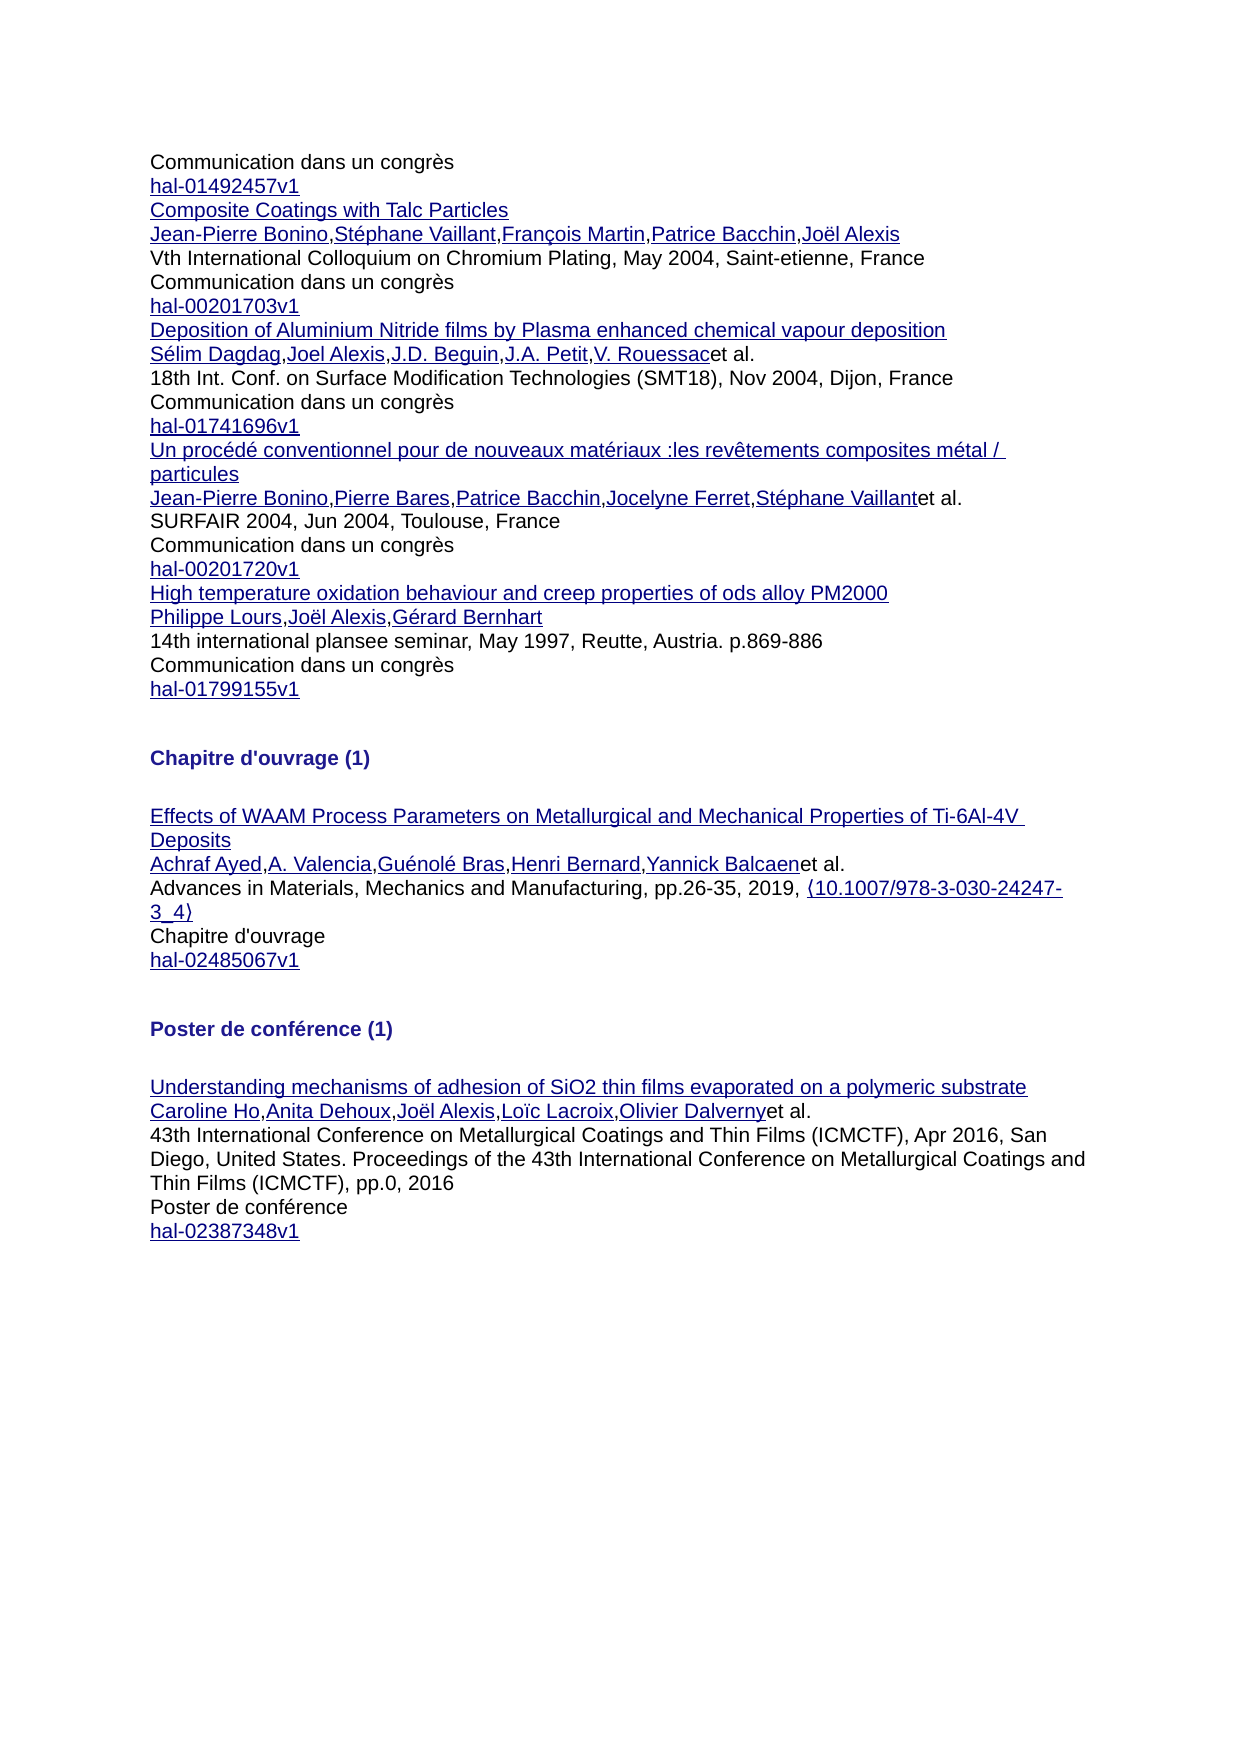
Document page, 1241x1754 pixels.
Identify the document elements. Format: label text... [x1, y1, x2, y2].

table_header Understanding mechanisms of adhesion of SiO2 thin films evaporated on a polymeric substrate Caroline Ho,Anita Dehoux,Joël Alexis,Loïc Lacroix,Olivier Dalvernyet al. 43th International Conference on Metallurgical Coatings and Thin Films (ICMCTF), Apr 2016, San Diego, United States. Proceedings of the 43th International Conference on Metallurgical Coatings and Thin Films (ICMCTF), pp.0, 2016 Poster de conférence hal-02387348v1 [150, 1075, 1090, 1243]
subtitle Chapitre d'ouvrage (1) [150, 746, 1090, 770]
table_header Effects of WAAM Process Parameters on Metallurgical and Mechanical Properties of Ti-6Al-4V Deposits Achraf Ayed,A. Valencia,Guénolé Bras,Henri Bernard,Yannick Balcaenet al. Advances in Materials, Mechanics and Manufacturing, pp.26-35, 2019, ⟨10.1007/978-3-030-24247-3_4⟩ Chapitre d'ouvrage hal-02485067v1 [150, 804, 1090, 972]
subtitle Poster de conférence (1) [150, 1017, 1090, 1041]
table_cell Composite Coatings with Talc Particles Jean-Pierre Bonino,Stéphane Vaillant,François Martin,Patrice Bacchin,Joël Alexis Vth International Colloquium on Chromium Plating, May 2004, Saint-etienne, France Communication dans un congrès hal-00201703v1 [150, 198, 1090, 318]
table_cell Deposition of Aluminium Nitride films by Plasma enhanced chemical vapour deposition Sélim Dagdag,Joel Alexis,J.D. Beguin,J.A. Petit,V. Rouessacet al. 18th Int. Conf. on Surface Modification Technologies (SMT18), Nov 2004, Dijon, France Communication dans un congrès hal-01741696v1 [150, 318, 1090, 437]
table_cell High temperature oxidation behaviour and creep properties of ods alloy PM2000 Philippe Lours,Joël Alexis,Gérard Bernhart 14th international plansee seminar, May 1997, Reutte, Austria. p.869-886 Communication dans un congrès hal-01799155v1 [150, 581, 1090, 701]
table_cell Un procédé conventionnel pour de nouveaux matériaux :les revêtements composites métal / particules Jean-Pierre Bonino,Pierre Bares,Patrice Bacchin,Jocelyne Ferret,Stéphane Vaillantet al. SURFAIR 2004, Jun 2004, Toulouse, France Communication dans un congrès hal-00201720v1 [150, 438, 1090, 581]
table_cell Communication dans un congrès hal-01492457v1 [150, 150, 1090, 198]
